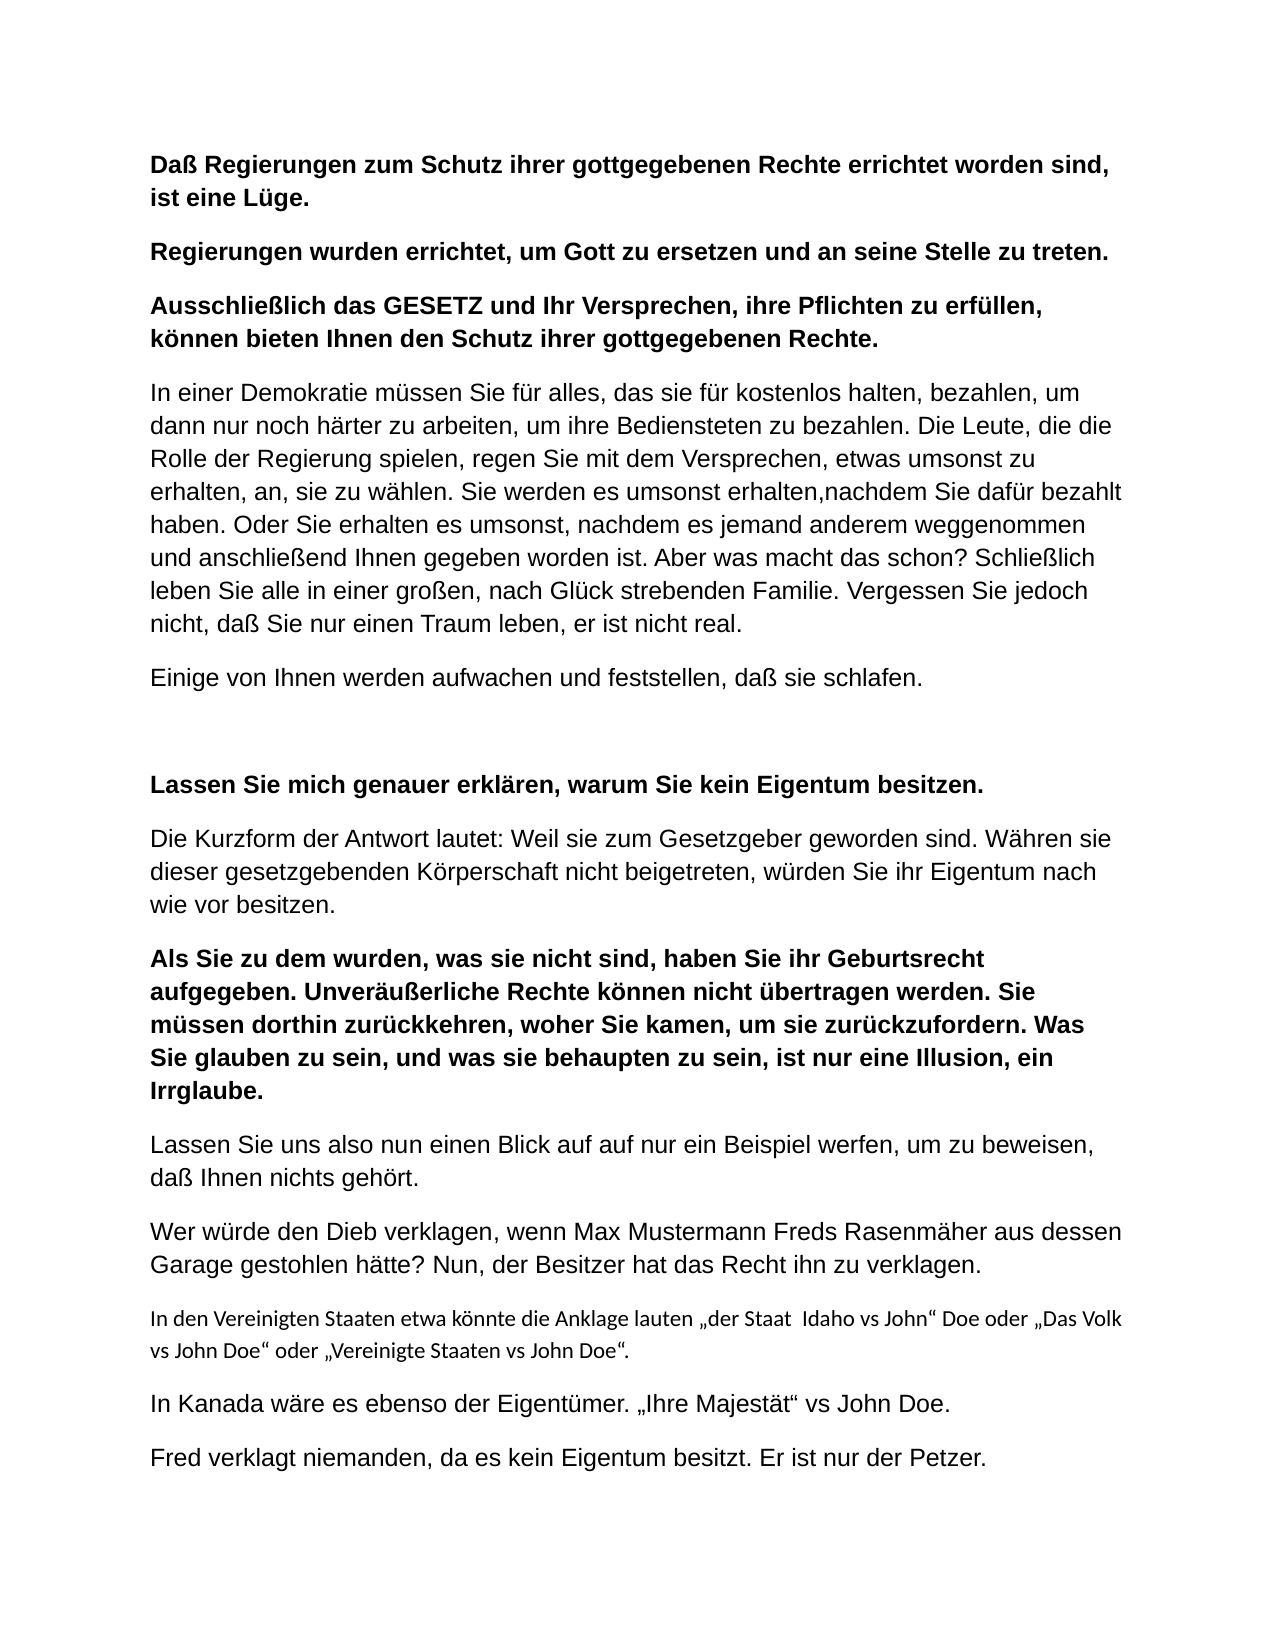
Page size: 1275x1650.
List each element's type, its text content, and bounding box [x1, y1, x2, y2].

text Einige von Ihnen werden aufwachen und feststellen, daß sie schlafen. [150, 663, 1125, 691]
text Die Kurzform der Antwort lautet: Weil sie zum Gesetzgeber geworden sind. Währen sie dieser gesetzgebenden Körperschaft nicht beigetreten, würden Sie ihr Eigentum nach wie vor besitzen. [150, 824, 1125, 919]
text In den Vereinigten Staaten etwa könnte die Anklage lauten „der Staat Idaho vs John“ Doe oder „Das Volk vs John Doe“ oder „Vereinigte Staaten vs John Doe“. [150, 1304, 1125, 1364]
text In einer Demokratie müssen Sie für alles, das sie für kostenlos halten, bezahlen, um dann nur noch härter zu arbeiten, um ihre Bediensteten zu bezahlen. Die Leute, die die Rolle der Regierung spielen, regen Sie mit dem Versprechen, etwas umsonst zu erhalten, an, sie zu wählen. Sie werden es umsonst erhalten,nachdem Sie dafür bezahlt haben. Oder Sie erhalten es umsonst, nachdem es jemand anderem weggenommen und anschließend Ihnen gegeben worden ist. Aber was macht das schon? Schließlich leben Sie alle in einer großen, nach Glück strebenden Familie. Vergessen Sie jedoch nicht, daß Sie nur einen Traum leben, er ist nicht real. [150, 378, 1125, 637]
text Ausschließlich das GESETZ und Ihr Versprechen, ihre Pflichten zu erfüllen, können bieten Ihnen den Schutz ihrer gottgegebenen Rechte. [150, 291, 1125, 352]
text Als Sie zu dem wurden, was sie nicht sind, haben Sie ihr Geburtsrecht aufgegeben. Unveräußerliche Rechte können nicht übertragen werden. Sie müssen dorthin zurückkehren, woher Sie kamen, um sie zurückzufordern. Was Sie glauben zu sein, und was sie behaupten zu sein, ist nur eine Illusion, ein Irrglaube. [150, 944, 1125, 1105]
text In Kanada wäre es ebenso der Eigentümer. „Ihre Majestät“ vs John Doe. [150, 1389, 1125, 1418]
text Regierungen wurden errichtet, um Gott zu ersetzen und an seine Stelle zu treten. [150, 237, 1125, 266]
text Daß Regierungen zum Schutz ihrer gottgegebenen Rechte errichtet worden sind, ist eine Lüge. [150, 150, 1125, 212]
text Lassen Sie uns also nun einen Blick auf auf nur ein Beispiel werfen, um zu beweisen, daß Ihnen nichts gehört. [150, 1130, 1125, 1192]
text Lassen Sie mich genauer erklären, warum Sie kein Eigentum besitzen. [150, 770, 1125, 799]
text Wer würde den Dieb verklagen, wenn Max Mustermann Freds Rasenmäher aus dessen Garage gestohlen hätte? Nun, der Besitzer hat das Recht ihn zu verklagen. [150, 1217, 1125, 1279]
text Fred verklagt niemanden, da es kein Eigentum besitzt. Er ist nur der Petzer. [150, 1443, 1125, 1472]
